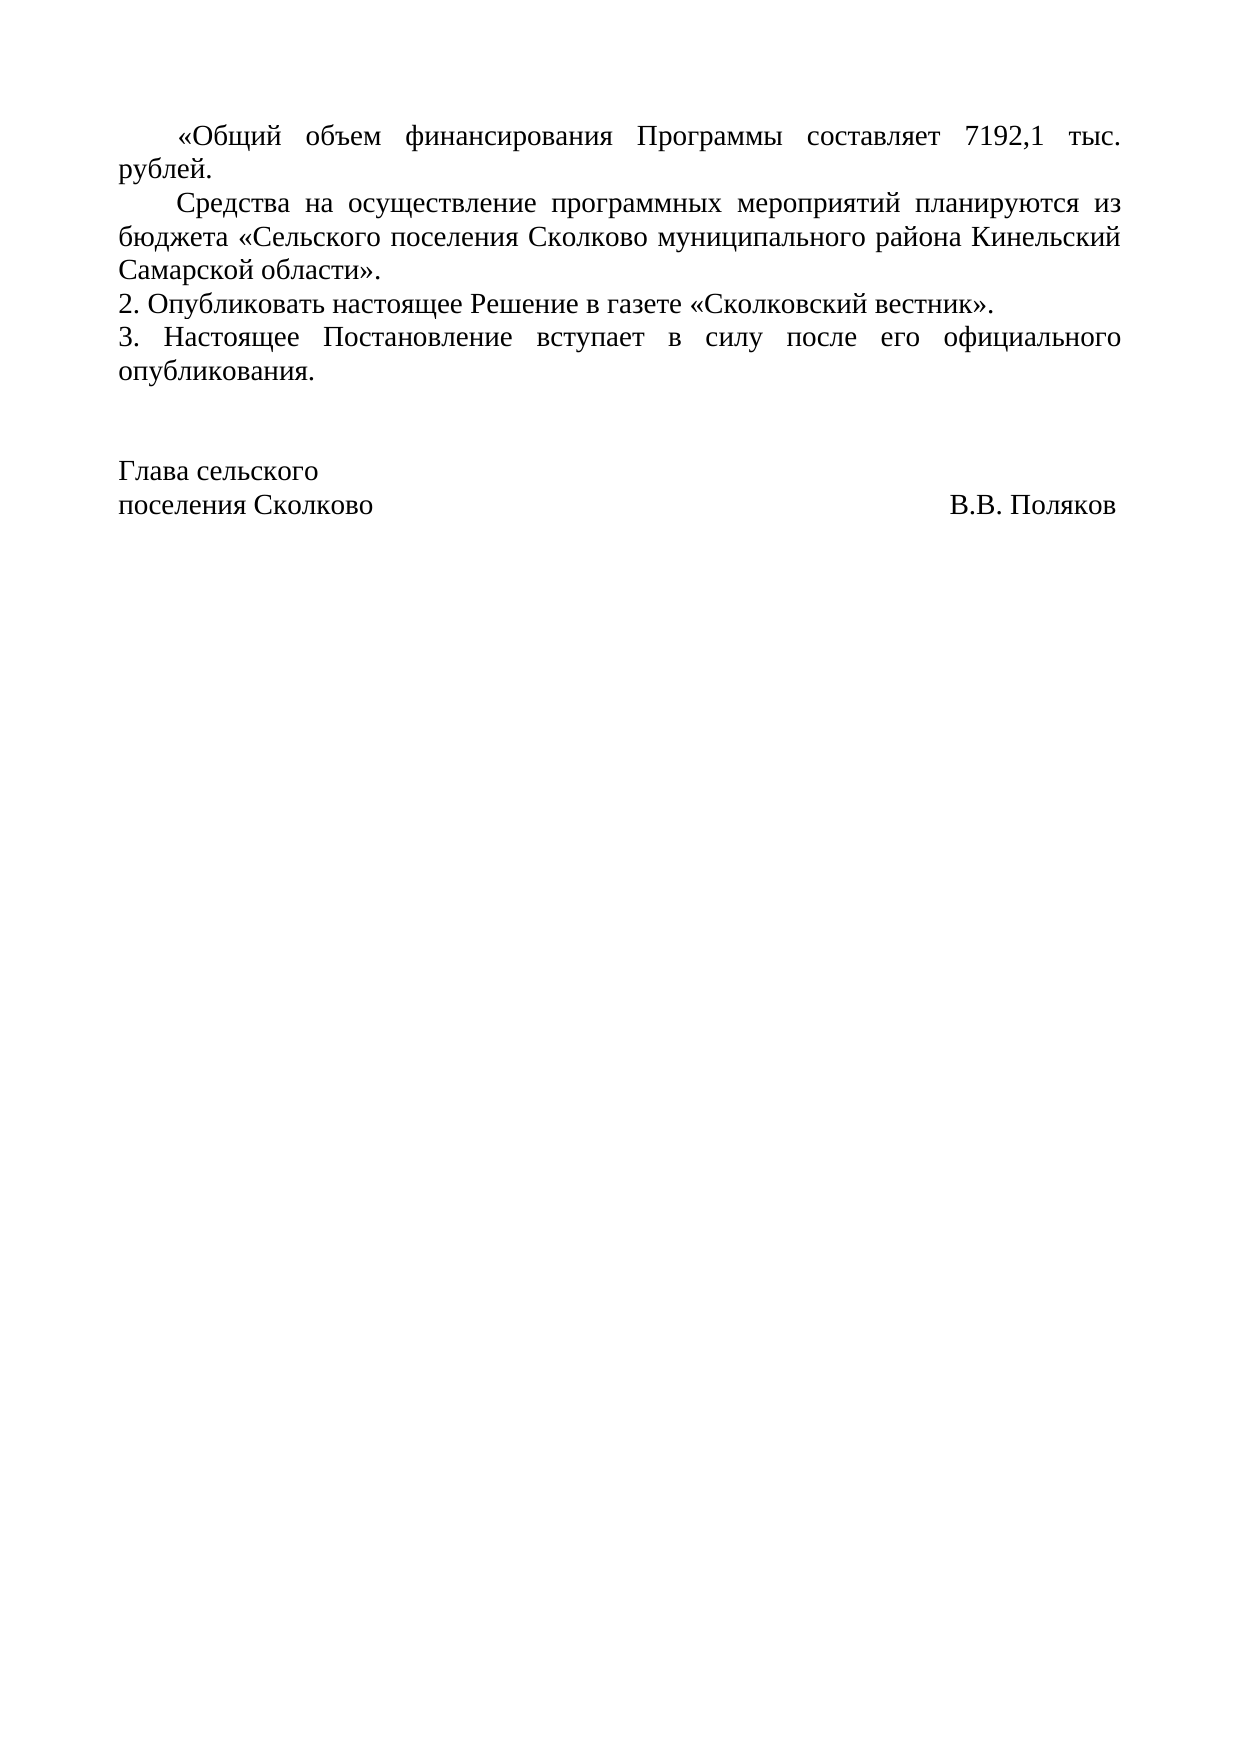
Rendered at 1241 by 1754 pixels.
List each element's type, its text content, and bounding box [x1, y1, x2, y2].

text Глава сельского [118, 453, 1122, 487]
text 2. Опубликовать настоящее Решение в газете «Сколковский вестник». [118, 286, 1122, 319]
text поселения Сколково В.В. Поляков [118, 487, 1122, 521]
text «Общий объем финансирования Программы составляет 7192,1 тыс. рублей. [118, 118, 1122, 185]
text Средства на осуществление программных мероприятий планируются из бюджета «Сельского поселения Сколково муниципального района Кинельский Самарской области». [118, 185, 1122, 286]
text 3. Настоящее Постановление вступает в силу после его официального опубликования. [118, 319, 1122, 386]
